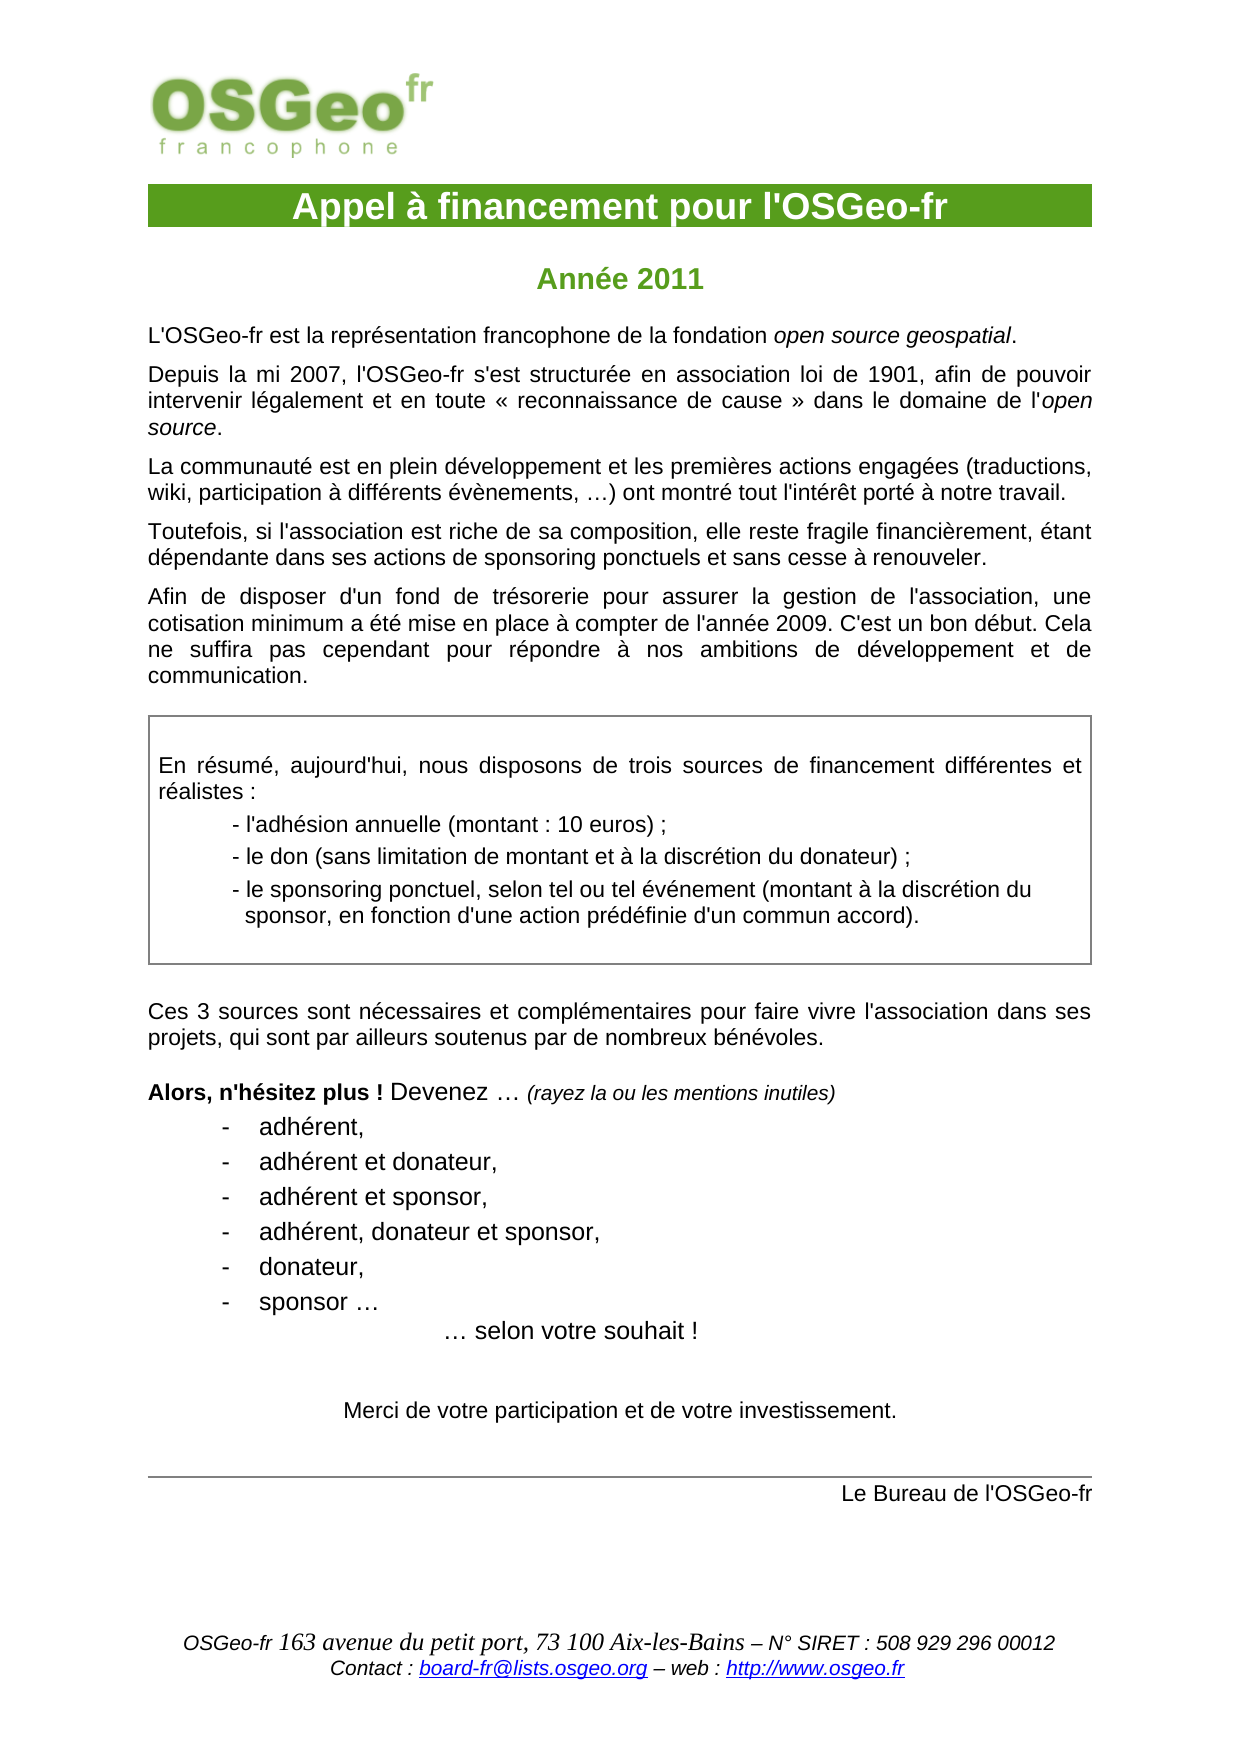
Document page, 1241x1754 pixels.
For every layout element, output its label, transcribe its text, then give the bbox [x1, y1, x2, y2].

text Depuis la mi 2007, l'OSGeo-fr s'est structurée en association loi de 1901, afin de pouvoir intervenir légalement et en toute « reconnaissance de cause » dans le domaine de l'open source. [148, 361, 1092, 440]
list adhérent et sponsor, [221, 1182, 1092, 1211]
text En résumé, aujourd'hui, nous disposons de trois sources de financement différentes et réalistes : [150, 747, 1090, 804]
text Année 2011 [148, 261, 1092, 296]
picture [150, 73, 434, 158]
text Merci de votre participation et de votre investissement. [148, 1397, 1092, 1423]
text Ces 3 sources sont nécessaires et complémentaires pour faire vivre l'association dans ses projets, qui sont par ailleurs soutenus par de nombreux bénévoles. [148, 998, 1092, 1051]
text - l'adhésion annuelle (montant : 10 euros) ; [150, 806, 1090, 837]
list donateur, [221, 1252, 1092, 1281]
list adhérent et donateur, [221, 1147, 1092, 1176]
text Afin de disposer d'un fond de trésorerie pour assurer la gestion de l'association, une cotisation minimum a été mise en place à compter de l'année 2009. C'est un bon début. Cela ne suffira pas cependant pour répondre à nos ambitions de développement et de communication. [148, 583, 1092, 688]
text - le sponsoring ponctuel, selon tel ou tel événement (montant à la discrétion du [150, 872, 1090, 898]
text Toutefois, si l'association est riche de sa composition, elle reste fragile financièrement, étant dépendante dans ses actions de sponsoring ponctuels et sans cesse à renouveler. [148, 518, 1092, 571]
list sponsor … [221, 1287, 1092, 1316]
text sponsor, en fonction d'une action prédéfinie d'un commun accord). [150, 898, 1090, 928]
list adhérent, donateur et sponsor, [221, 1217, 1092, 1246]
text … selon votre souhait ! [371, 1316, 1092, 1344]
text Le Bureau de l'OSGeo-fr [148, 1478, 1092, 1507]
text Appel à financement pour l'OSGeo-fr [148, 184, 1092, 227]
text La communauté est en plein développement et les premières actions engagées (traductions, wiki, participation à différents évènements, …) ont montré tout l'intérêt porté à notre travail. [148, 453, 1092, 505]
list adhérent, [221, 1112, 1092, 1141]
text Alors, n'hésitez plus ! Devenez … (rayez la ou les mentions inutiles) [148, 1077, 1092, 1106]
text L'OSGeo-fr est la représentation francophone de la fondation open source geospatial. [148, 322, 1092, 349]
text - le don (sans limitation de montant et à la discrétion du donateur) ; [150, 839, 1090, 869]
